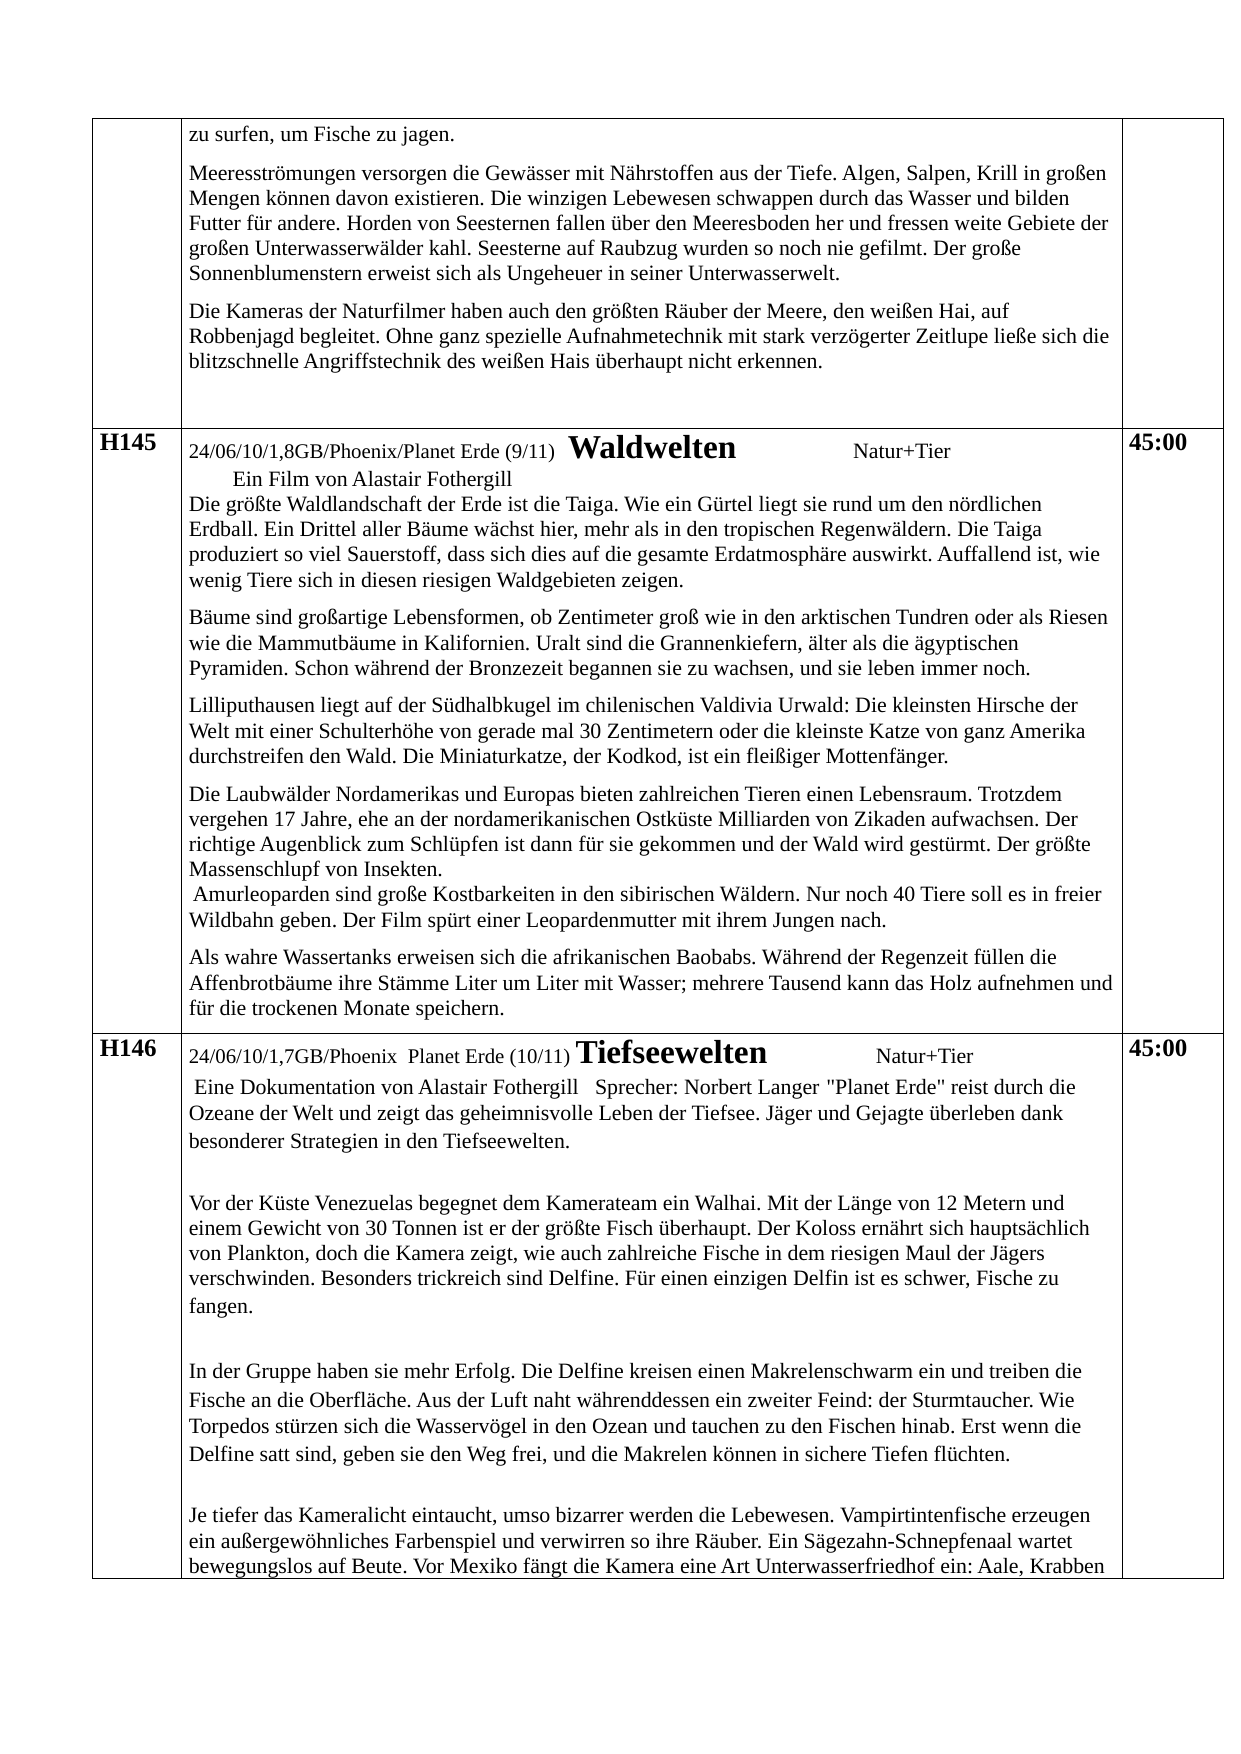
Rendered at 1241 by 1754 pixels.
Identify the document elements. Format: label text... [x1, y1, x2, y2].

table_cell 24/06/10/1,7GB/Phoenix Planet Erde (10/11) Tiefseewelten Natur+Tier Eine Dokumentation von Alastair Fothergill Sprecher: Norbert Langer "Planet Erde" reist durch die Ozeane der Welt und zeigt das geheimnisvolle Leben der Tiefsee. Jäger und Gejagte überleben dank besonderer Strategien in den Tiefseewelten. Vor der Küste Venezuelas begegnet dem Kamerateam ein Walhai. Mit der Länge von 12 Metern und einem Gewicht von 30 Tonnen ist er der größte Fisch überhaupt. Der Koloss ernährt sich hauptsächlich von Plankton, doch die Kamera zeigt, wie auch zahlreiche Fische in dem riesigen Maul der Jägers verschwinden. Besonders trickreich sind Delfine. Für einen einzigen Delfin ist es schwer, Fische zu fangen. In der Gruppe haben sie mehr Erfolg. Die Delfine kreisen einen Makrelenschwarm ein und treiben die Fische an die Oberfläche. Aus der Luft naht währenddessen ein zweiter Feind: der Sturmtaucher. Wie Torpedos stürzen sich die Wasservögel in den Ozean und tauchen zu den Fischen hinab. Erst wenn die Delfine satt sind, geben sie den Weg frei, und die Makrelen können in sichere Tiefen flüchten. Je tiefer das Kameralicht eintaucht, umso bizarrer werden die Lebewesen. Vampirtintenfische erzeugen ein außergewöhnliches Farbenspiel und verwirren so ihre Räuber. Ein Sägezahn-Schnepfenaal wartet bewegungslos auf Beute. Vor Mexiko fängt die Kamera eine Art Unterwasserfriedhof ein: Aale, Krabben [182, 1034, 1122, 1578]
table_cell 45:00 [1123, 1034, 1223, 1578]
table_cell H145 [93, 429, 181, 1032]
table_cell 45:00 [1123, 429, 1223, 1032]
table_cell 24/06/10/1,8GB/Phoenix/Planet Erde (9/11) Waldwelten Natur+Tier Ein Film von Alastair Fothergill Die größte Waldlandschaft der Erde ist die Taiga. Wie ein Gürtel liegt sie rund um den nördlichen Erdball. Ein Drittel aller Bäume wächst hier, mehr als in den tropischen Regenwäldern. Die Taiga produziert so viel Sauerstoff, dass sich dies auf die gesamte Erdatmosphäre auswirkt. Auffallend ist, wie wenig Tiere sich in diesen riesigen Waldgebieten zeigen. Bäume sind großartige Lebensformen, ob Zentimeter groß wie in den arktischen Tundren oder als Riesen wie die Mammutbäume in Kalifornien. Uralt sind die Grannenkiefern, älter als die ägyptischen Pyramiden. Schon während der Bronzezeit begannen sie zu wachsen, und sie leben immer noch. Lilliputhausen liegt auf der Südhalbkugel im chilenischen Valdivia Urwald: Die kleinsten Hirsche der Welt mit einer Schulterhöhe von gerade mal 30 Zentimetern oder die kleinste Katze von ganz Amerika durchstreifen den Wald. Die Miniaturkatze, der Kodkod, ist ein fleißiger Mottenfänger. Die Laubwälder Nordamerikas und Europas bieten zahlreichen Tieren einen Lebensraum. Trotzdem vergehen 17 Jahre, ehe an der nordamerikanischen Ostküste Milliarden von Zikaden aufwachsen. Der richtige Augenblick zum Schlüpfen ist dann für sie gekommen und der Wald wird gestürmt. Der größte Massenschlupf von Insekten. Amurleoparden sind große Kostbarkeiten in den sibirischen Wäldern. Nur noch 40 Tiere soll es in freier Wildbahn geben. Der Film spürt einer Leopardenmutter mit ihrem Jungen nach. Als wahre Wassertanks erweisen sich die afrikanischen Baobabs. Während der Regenzeit füllen die Affenbrotbäume ihre Stämme Liter um Liter mit Wasser; mehrere Tausend kann das Holz aufnehmen und für die trockenen Monate speichern. [182, 429, 1122, 1032]
table_cell H146 [93, 1034, 181, 1578]
table_cell [93, 119, 181, 427]
table_cell zu surfen, um Fische zu jagen. Meeresströmungen versorgen die Gewässer mit Nährstoffen aus der Tiefe. Algen, Salpen, Krill in großen Mengen können davon existieren. Die winzigen Lebewesen schwappen durch das Wasser und bilden Futter für andere. Horden von Seesternen fallen über den Meeresboden her und fressen weite Gebiete der großen Unterwasserwälder kahl. Seesterne auf Raubzug wurden so noch nie gefilmt. Der große Sonnenblumenstern erweist sich als Ungeheuer in seiner Unterwasserwelt. Die Kameras der Naturfilmer haben auch den größten Räuber der Meere, den weißen Hai, auf Robbenjagd begleitet. Ohne ganz spezielle Aufnahmetechnik mit stark verzögerter Zeitlupe ließe sich die blitzschnelle Angriffstechnik des weißen Hais überhaupt nicht erkennen. [182, 119, 1122, 427]
table_cell [1123, 119, 1223, 427]
